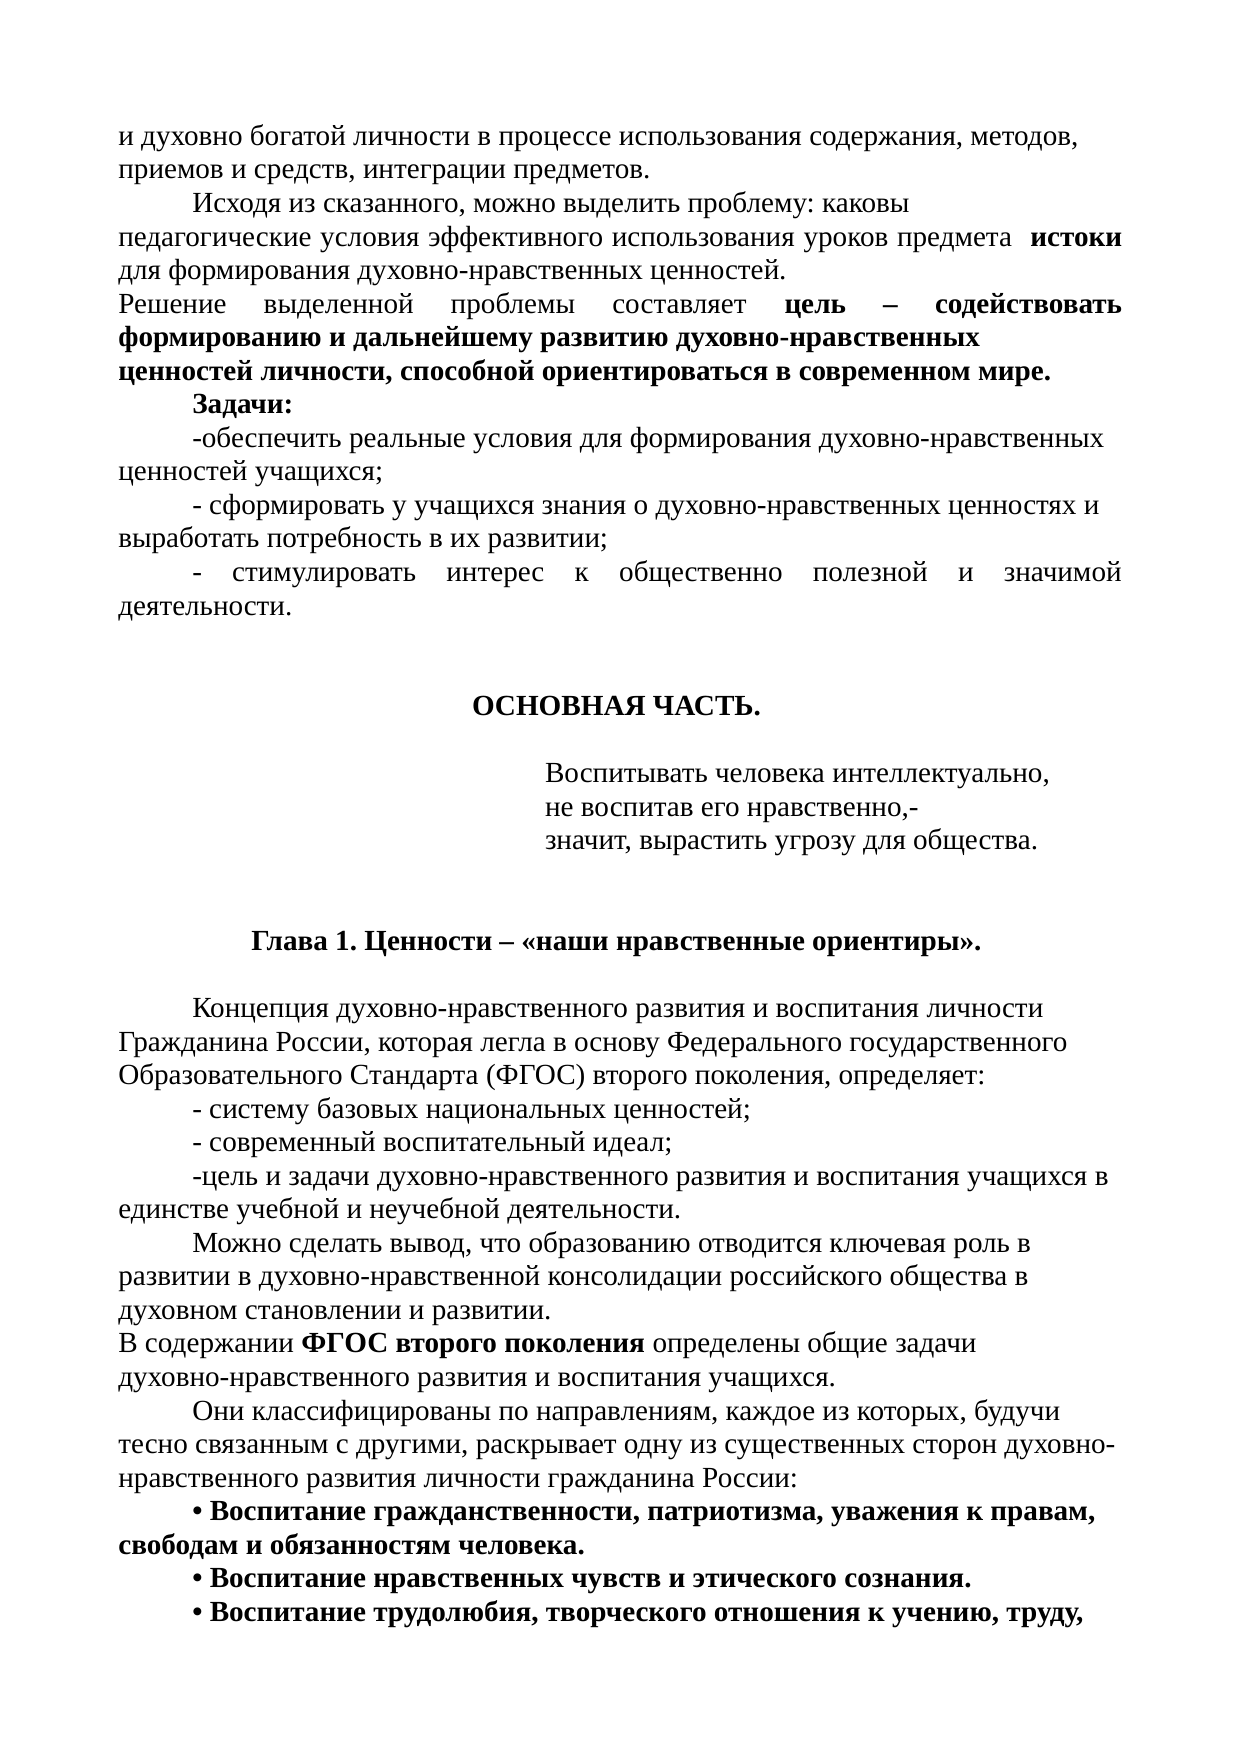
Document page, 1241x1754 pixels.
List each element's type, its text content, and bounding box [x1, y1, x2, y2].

text Они классифицированы по направлениям, каждое из которых, будучи [118, 1393, 1122, 1426]
text духовном становлении и развитии. [118, 1292, 1122, 1326]
text Воспитывать человека интеллектуально, [545, 755, 1122, 789]
text • Воспитание нравственных чувств и этического сознания. [118, 1560, 1122, 1594]
text -цель и задачи духовно-нравственного развития и воспитания учащихся в [118, 1158, 1122, 1191]
text В содержании ФГОС второго поколения определены общие задачи [118, 1326, 1122, 1359]
text Концепция духовно-нравственного развития и воспитания личности [118, 990, 1122, 1024]
text Образовательного Стандарта (ФГОС) второго поколения, определяет: [118, 1057, 1122, 1091]
text педагогические условия эффективного использования уроков предмета истоки для формирования духовно-нравственных ценностей. [118, 219, 1122, 286]
text ценностей личности, способной ориентироваться в современном мире. [118, 353, 1122, 386]
text единстве учебной и неучебной деятельности. [118, 1191, 1122, 1225]
text свободам и обязанностям человека. [118, 1527, 1122, 1560]
text выработать потребность в их развитии; [118, 521, 1122, 554]
text и духовно богатой личности в процессе использования содержания, методов, [118, 118, 1122, 152]
text Решение выделенной проблемы составляет цель – содействовать формированию и дальнейшему развитию духовно-нравственных [118, 286, 1122, 353]
text духовно-нравственного развития и воспитания учащихся. [118, 1359, 1122, 1393]
text • Воспитание гражданственности, патриотизма, уважения к правам, [118, 1493, 1122, 1527]
text - сформировать у учащихся знания о духовно-нравственных ценностях и [118, 487, 1122, 521]
text -обеспечить реальные условия для формирования духовно-нравственных [118, 420, 1122, 453]
text Глава 1. Ценности – «наши нравственные ориентиры». [118, 923, 1122, 957]
text не воспитав его нравственно,- [545, 789, 1122, 822]
text • Воспитание трудолюбия, творческого отношения к учению, труду, [118, 1594, 1122, 1627]
text развитии в духовно-нравственной консолидации российского общества в [118, 1258, 1122, 1292]
text Исходя из сказанного, можно выделить проблему: каковы [118, 185, 1122, 219]
text Задачи: [118, 386, 1122, 420]
text значит, вырастить угрозу для общества. [545, 822, 1122, 856]
text тесно связанным с другими, раскрывает одну из существенных сторон духовно- [118, 1426, 1122, 1460]
text приемов и средств, интеграции предметов. [118, 152, 1122, 185]
text - стимулировать интерес к общественно полезной и значимой деятельности. [118, 554, 1122, 621]
text Можно сделать вывод, что образованию отводится ключевая роль в [118, 1225, 1122, 1258]
text нравственного развития личности гражданина России: [118, 1460, 1122, 1493]
text - современный воспитательный идеал; [118, 1124, 1122, 1158]
text Гражданина России, которая легла в основу Федерального государственного [118, 1024, 1122, 1057]
text ценностей учащихся; [118, 453, 1122, 487]
text - систему базовых национальных ценностей; [118, 1091, 1122, 1124]
text ОСНОВНАЯ ЧАСТЬ. [118, 688, 1122, 722]
